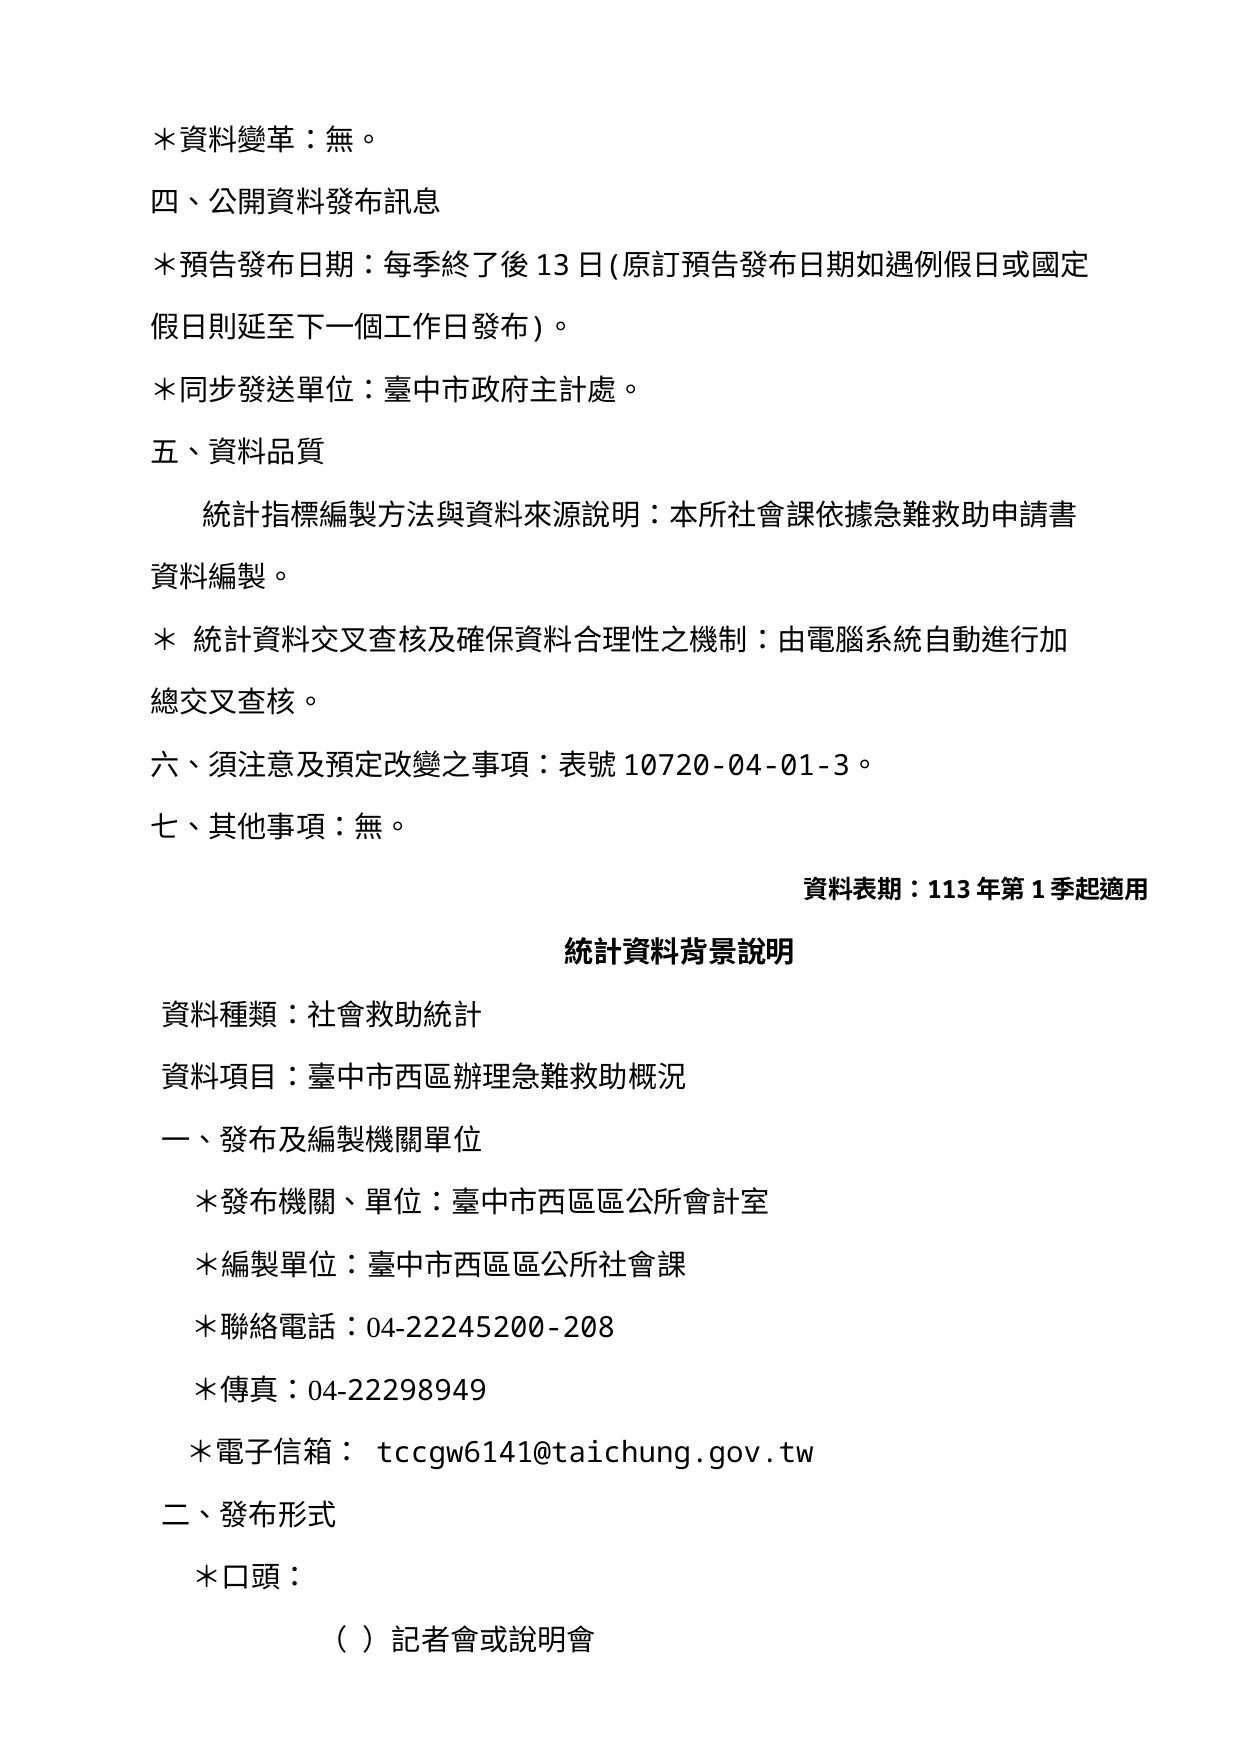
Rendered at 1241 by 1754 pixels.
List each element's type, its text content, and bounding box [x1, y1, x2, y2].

text 七、其他事項：無。 [150, 783, 1090, 846]
text 五、資料品質 [150, 408, 1090, 471]
text ＊同步發送單位：臺中市政府主計處。 [150, 346, 1090, 408]
text ＊ 統計資料交叉查核及確保資料合理性之機制：由電腦系統自動進行加總交叉查核。 [150, 596, 1090, 721]
text ＊資料變革：無。 [150, 96, 1090, 158]
table_header 資料表期：113年第1季起適用 統計資料背景說明 資料種類：社會救助統計 資料項目：臺中市西區辦理急難救助概況 一、發布及編製機關單位 ＊發布機關、單位：臺中市西區區公所會計室 ＊編製單位：臺中市西區區公所社會課 ＊聯絡電話：04-22245200-208 ＊傳真：04-22298949 ＊電子信箱： tccgw6141@taichung.gov.tw 二、發布形式 口頭： （ ）記者會或說明會 書面： （ ）新聞稿 （V）報表 （ ）書刊，刊名： ＊電子媒體： （V）線上書刊及資料庫，網址： http://govstat.taichung.gov.tw/TCSTAT/Page/kcg01_1.aspx?Mid1=387530000A （ ）磁片 （ ）光碟片 （ ）其他 三、資料範圍、週期及時效 ＊統計地區範圍及對象：本區依社會救助法中有關第4章急難救助，因生活突然發生困難或身體遭受嚴重傷病及其他意外變故給與緊急救助者，均為統計對象。 ＊統計標準時間：第1季以1至3月、第2季以4至6月、第3季以7至9月、第4季以10至12月之事實為準。 ＊統計項目定義： (一)救助人次：係指領取急難救助金之人次。 (二)死亡無力殮葬者：係指社會救助法第21條第1款，戶內人口死亡無力殮葬者。 (三)遭受意外傷害或罹患重病致生活陷於困境者：係指社會救助法第21條第2款，戶內人口遭受意外傷害或罹患重病致生活陷於困境者。 (四)負家庭主要生計責任且無法工作致生活陷於困境者：係指社會救助法第21條第3款，負家庭主要生計責任者，失業、失蹤、應徵集召集入營服兵役或替代役現役、入獄服刑、因案羈押、依法拘禁或其他原因，無法工作致生活陷於困境。 (五)財產或存款未能及時運用致生活陷於困境者：係指社會救助法第21條第4款，財產或存款帳戶因遭強制執行、凍結或其他原因未能及時運用，致生活陷於困境。 (六)其他遭遇重大變故者：係指社會救助法第21條第5款，其他因遭遇重大變故，致生活陷於困境，經市府社會局及本所訪視評估，認定確有救助需要者。 (七)川資突然發生困難者：係指社會救助法第22條，流落外地，缺乏車資返鄉者，市府社會局得依其申請酌予救助。 (八)無遺屬與遺產葬埋者：係指社會救助法第24條，死亡而無遺屬與遺產者，應由本所辦理葬埋。 ＊統計單位：人次、元。 ＊統計分類： (一)縱項目：依「民眾及其急難救助類別」、「榮民」及「民眾、榮民具原住民身分救助人次」分。 (二)橫項目：依「救助人次」及「救助金額」分。 ＊發布週期：季。 ＊時效：13日。 ＊資料變革：無。 四、公開資料發布訊息 ＊預告發布日期：每季終了13日。(原訂預告發布日期如遇例假日或國定假日則延至下一個工作日發布) ＊同步發送單位：臺中市政府主計處。 五、資料品質 ＊統計指標編製方法與資料來源說明：本所社會課臺中市急難救助申請書資料編製。 ＊統計資料交叉查核及確保資料合理性之機制：由電腦系統自動進行加總交叉查核。 六、須注意及預定改變之事項：表號10720-04-01-3。 七、其他事項：無。 [150, 846, 1209, 1658]
text 六、須注意及預定改變之事項：表號10720-04-01-3。 [150, 721, 1090, 783]
text ＊預告發布日期：每季終了後13日(原訂預告發布日期如遇例假日或國定假日則延至下一個工作日發布)。 [150, 221, 1090, 346]
text 統計指標編製方法與資料來源說明：本所社會課依據急難救助申請書資料編製。 [150, 471, 1090, 596]
text 四、公開資料發布訊息 [150, 158, 1090, 221]
